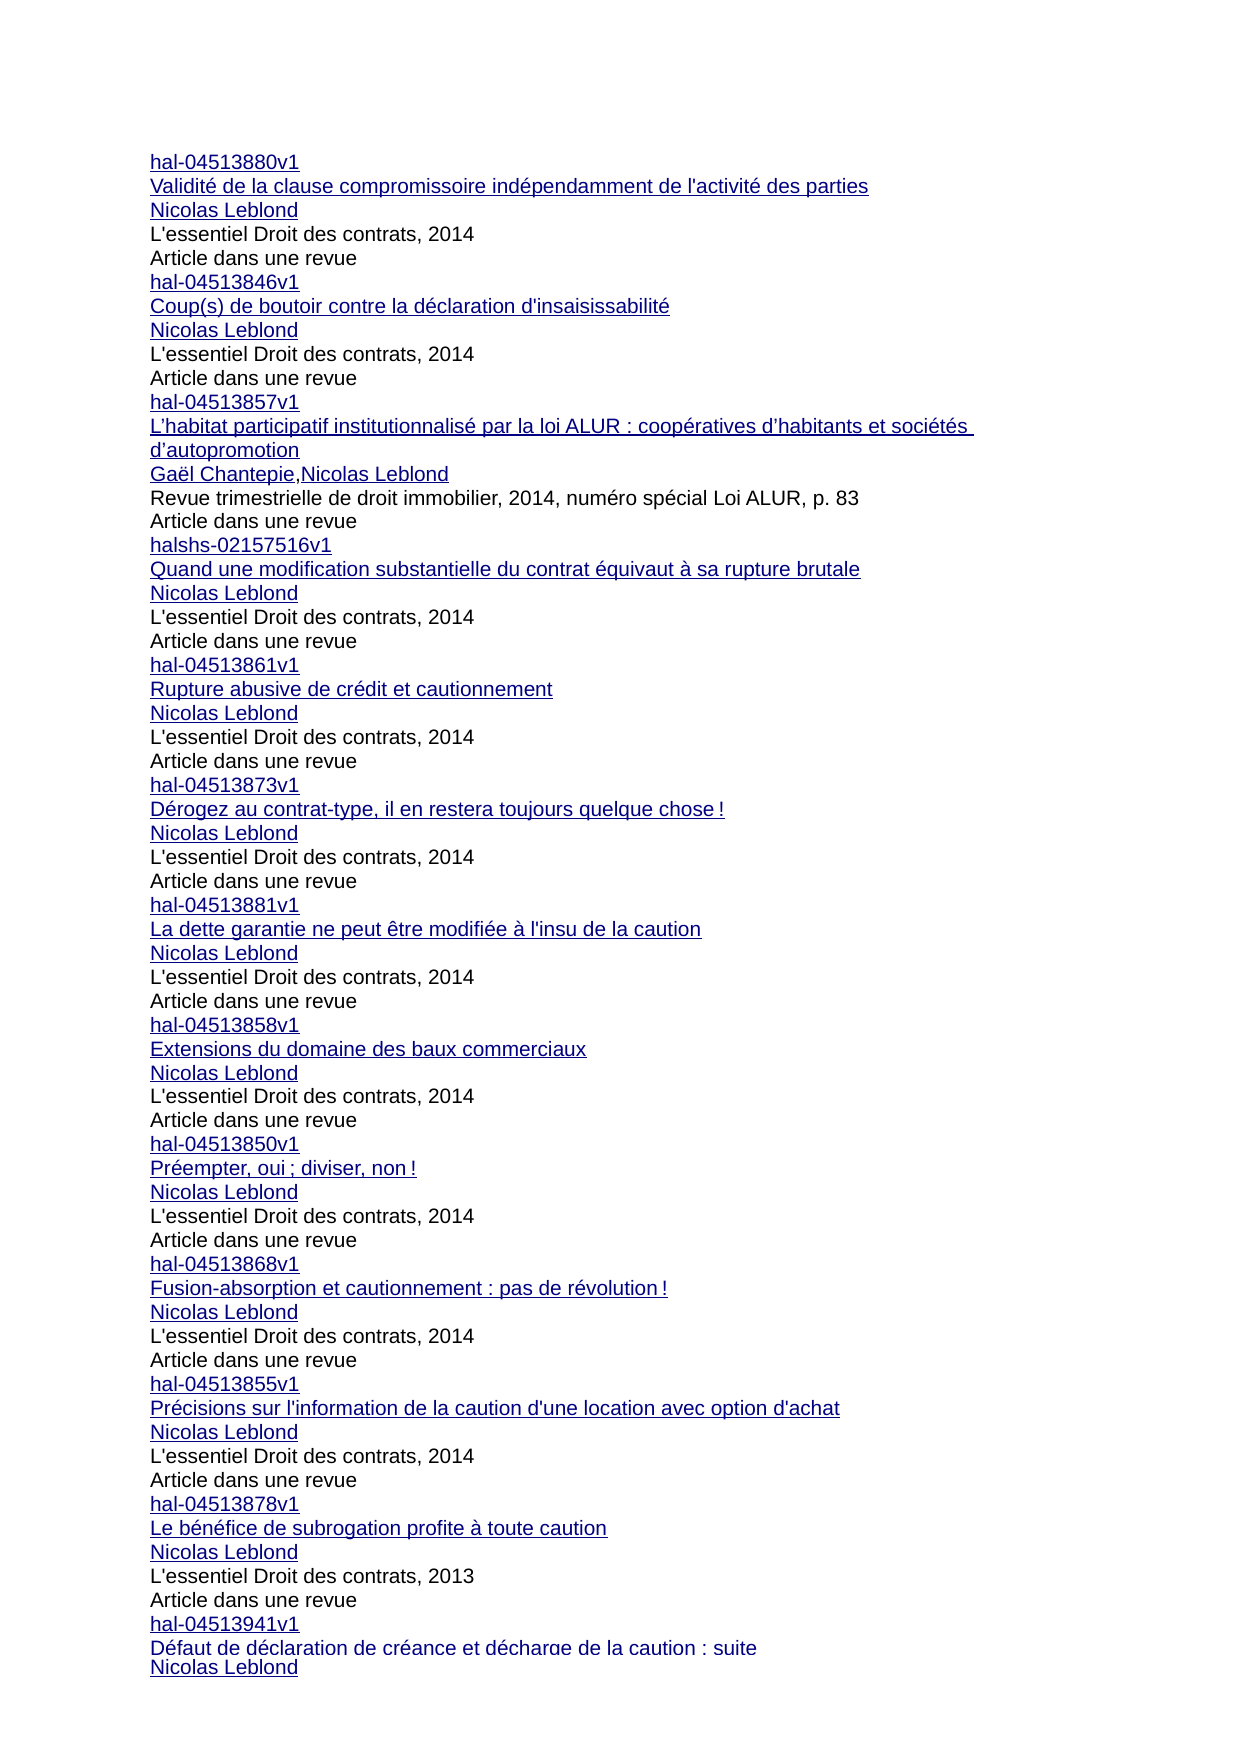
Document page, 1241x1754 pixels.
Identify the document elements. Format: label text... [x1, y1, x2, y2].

table_cell Quand une modification substantielle du contrat équivaut à sa rupture brutale Nicolas Leblond L'essentiel Droit des contrats, 2014 Article dans une revue hal-04513861v1 [150, 557, 1090, 677]
table_cell Validité de la clause compromissoire indépendamment de l'activité des parties Nicolas Leblond L'essentiel Droit des contrats, 2014 Article dans une revue hal-04513846v1 [150, 174, 1090, 294]
table_cell L’habitat participatif institutionnalisé par la loi ALUR : coopératives d’habitants et sociétés d’autopromotion Gaël Chantepie,Nicolas Leblond Revue trimestrielle de droit immobilier, 2014, numéro spécial Loi ALUR, p. 83 Article dans une revue halshs-02157516v1 [150, 414, 1090, 557]
table_cell La dette garantie ne peut être modifiée à l'insu de la caution Nicolas Leblond L'essentiel Droit des contrats, 2014 Article dans une revue hal-04513858v1 [150, 917, 1090, 1036]
table_cell Rupture abusive de crédit et cautionnement Nicolas Leblond L'essentiel Droit des contrats, 2014 Article dans une revue hal-04513873v1 [150, 677, 1090, 797]
table_cell Coup(s) de boutoir contre la déclaration d'insaisissabilité Nicolas Leblond L'essentiel Droit des contrats, 2014 Article dans une revue hal-04513857v1 [150, 294, 1090, 413]
table_cell Précisions sur l'information de la caution d'une location avec option d'achat Nicolas Leblond L'essentiel Droit des contrats, 2014 Article dans une revue hal-04513878v1 [150, 1396, 1090, 1516]
table_cell Dérogez au contrat-type, il en restera toujours quelque chose ! Nicolas Leblond L'essentiel Droit des contrats, 2014 Article dans une revue hal-04513881v1 [150, 797, 1090, 917]
table_cell Défaut de déclaration de créance et décharge de la caution : suite Nicolas Leblond [150, 1635, 1090, 1679]
table_cell Fusion-absorption et cautionnement : pas de révolution ! Nicolas Leblond L'essentiel Droit des contrats, 2014 Article dans une revue hal-04513855v1 [150, 1276, 1090, 1396]
table_cell Le bénéfice de subrogation profite à toute caution Nicolas Leblond L'essentiel Droit des contrats, 2013 Article dans une revue hal-04513941v1 [150, 1516, 1090, 1635]
table_cell Extensions du domaine des baux commerciaux Nicolas Leblond L'essentiel Droit des contrats, 2014 Article dans une revue hal-04513850v1 [150, 1036, 1090, 1156]
table_cell hal-04513880v1 [150, 150, 1090, 174]
table_cell Préempter, oui ; diviser, non ! Nicolas Leblond L'essentiel Droit des contrats, 2014 Article dans une revue hal-04513868v1 [150, 1156, 1090, 1276]
